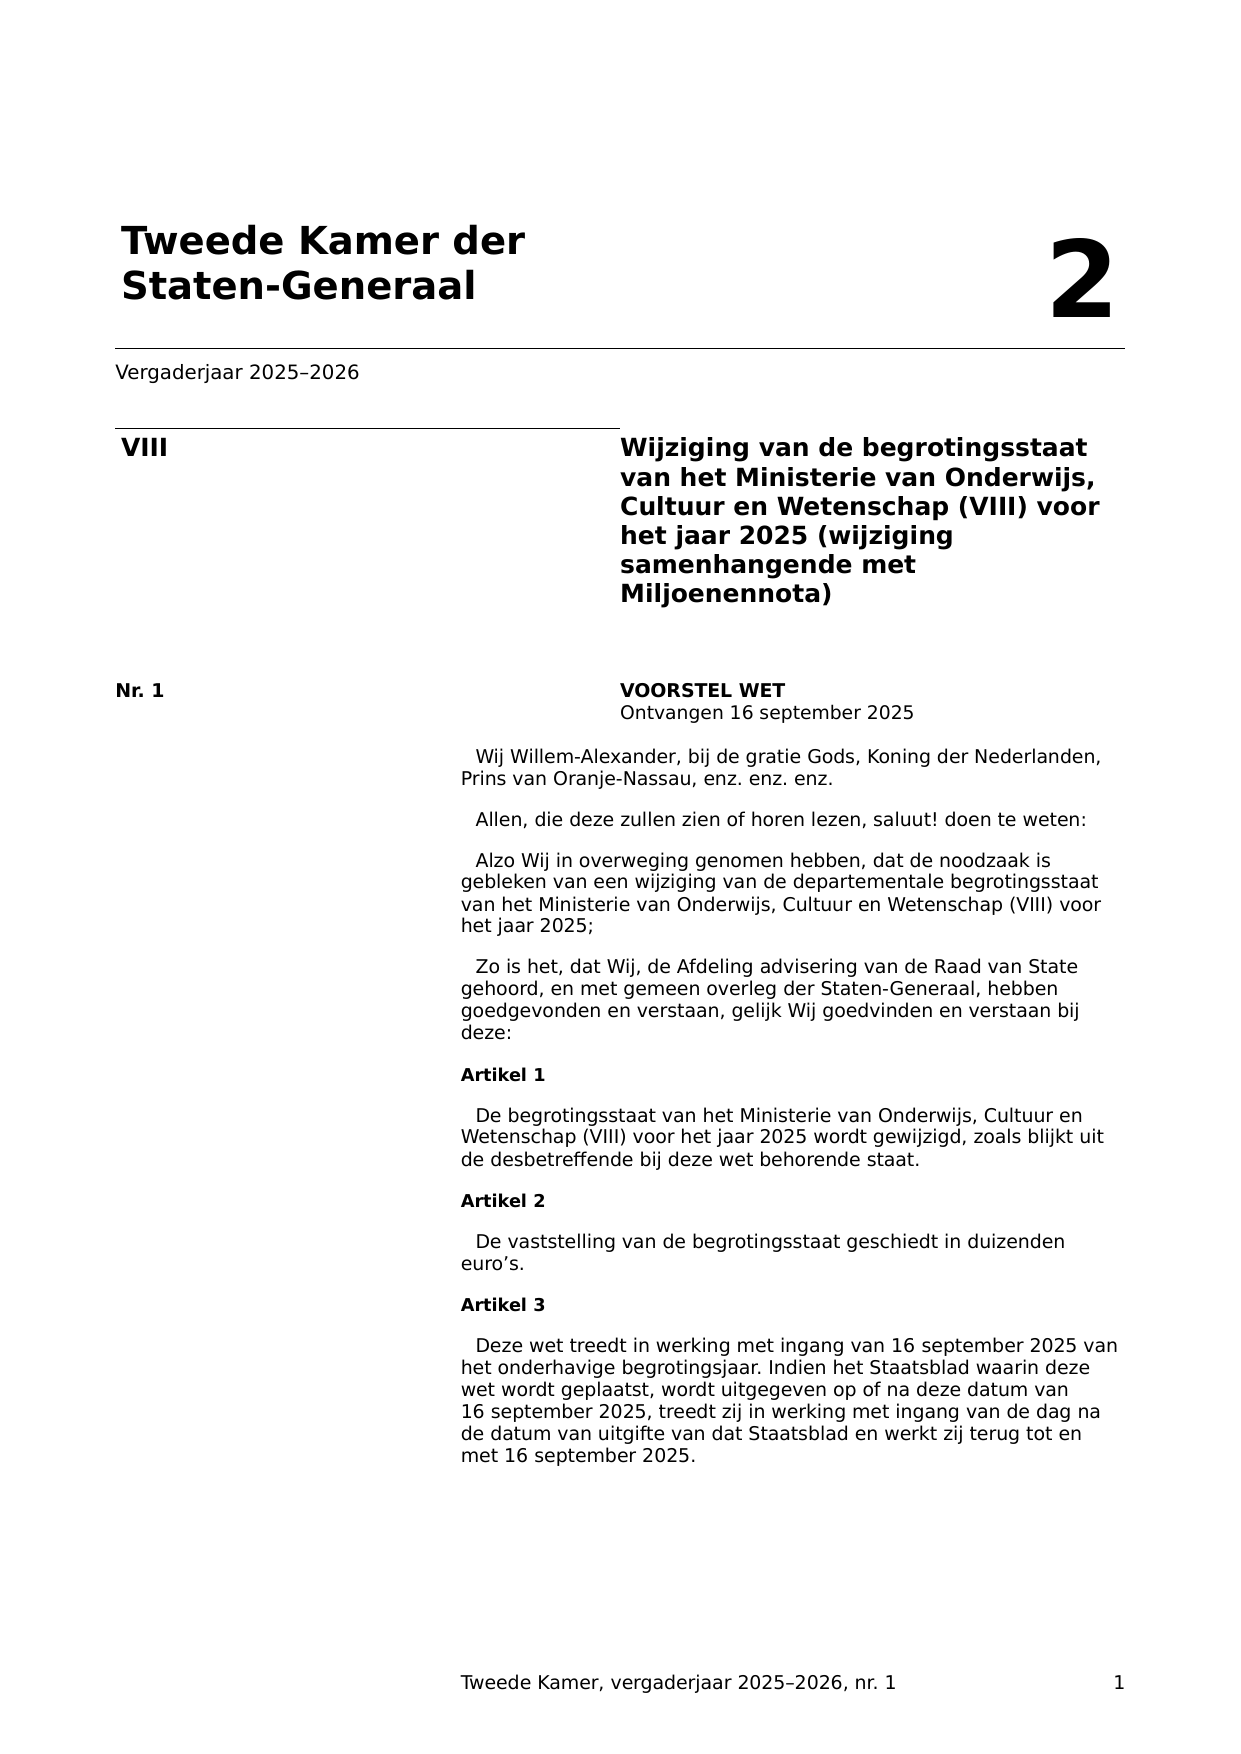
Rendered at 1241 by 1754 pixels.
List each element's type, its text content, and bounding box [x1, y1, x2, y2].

title Artikel 2 [461, 1189, 1125, 1212]
text Wij Willem-Alexander, bij de gratie Gods, Koning der Nederlanden, Prins van Oranje-Nassau, enz. enz. enz. [461, 746, 1125, 790]
text [461, 1486, 1125, 1618]
title Artikel 3 [461, 1293, 1125, 1316]
text Allen, die deze zullen zien of horen lezen, saluut! doen te weten: [461, 809, 1125, 831]
table_header Nr. 1 [115, 680, 620, 746]
table_header VIII [115, 429, 620, 614]
title Artikel 1 [461, 1063, 1125, 1086]
text Zo is het, dat Wij, de Afdeling advisering van de Raad van State gehoord, en met gemeen overleg der Staten-Generaal, hebben goedgevonden en verstaan, gelijk Wij goedvinden en verstaan bij deze: [461, 956, 1125, 1044]
table_cell Vergaderjaar 2025–2026 [115, 349, 1125, 384]
text De begrotingsstaat van het Ministerie van Onderwijs, Cultuur en Wetenschap (VIII) voor het jaar 2025 wordt gewijzigd, zoals blijkt uit de desbetreffende bij deze wet behorende staat. [461, 1104, 1125, 1170]
table_header Wijziging van de begrotingsstaat van het Ministerie van Onderwijs, Cultuur en Wetenschap (VIII) voor het jaar 2025 (wĳziging samenhangende met Miljoenennota) [620, 428, 1125, 614]
table_header Tweede Kamer der Staten-Generaal [115, 213, 620, 348]
text Deze wet treedt in werking met ingang van 16 september 2025 van het onderhavige begrotingsjaar. Indien het Staatsblad waarin deze wet wordt geplaatst, wordt uitgegeven op of na deze datum van 16 september 2025, treedt zij in werking met ingang van de dag na de datum van uitgifte van dat Staatsblad en werkt zij terug tot en met 16 september 2025. [461, 1335, 1125, 1467]
table_header Voorstel wet Ontvangen 16 september 2025 [620, 680, 1125, 746]
text De vaststelling van de begrotingsstaat geschiedt in duizenden euro’s. [461, 1231, 1125, 1275]
text Alzo Wij in overweging genomen hebben, dat de noodzaak is gebleken van een wijziging van de departementale begrotingsstaat van het Ministerie van Onderwijs, Cultuur en Wetenschap (VIII) voor het jaar 2025; [461, 849, 1125, 937]
table_header 2 [620, 213, 1125, 348]
